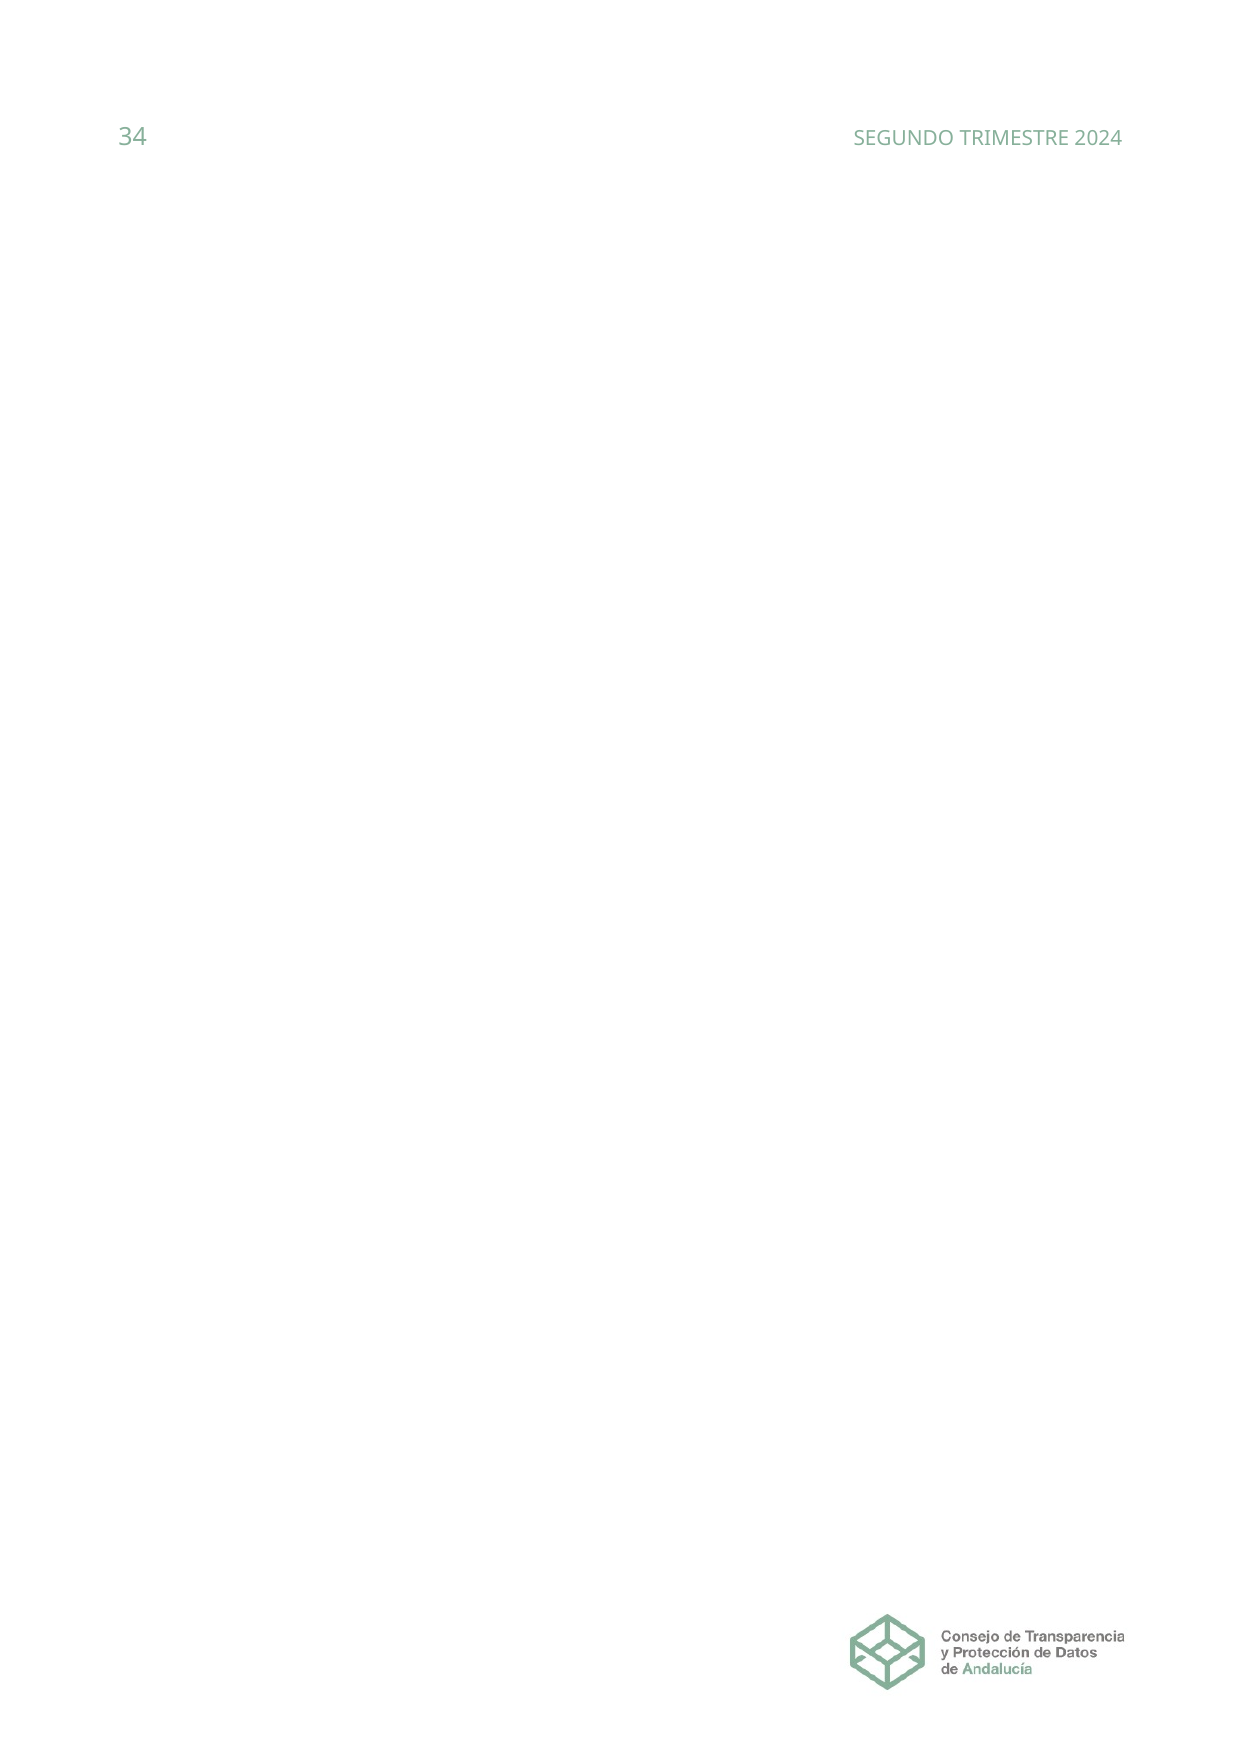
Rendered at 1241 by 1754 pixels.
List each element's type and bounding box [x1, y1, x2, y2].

picture [838, 1599, 1142, 1712]
